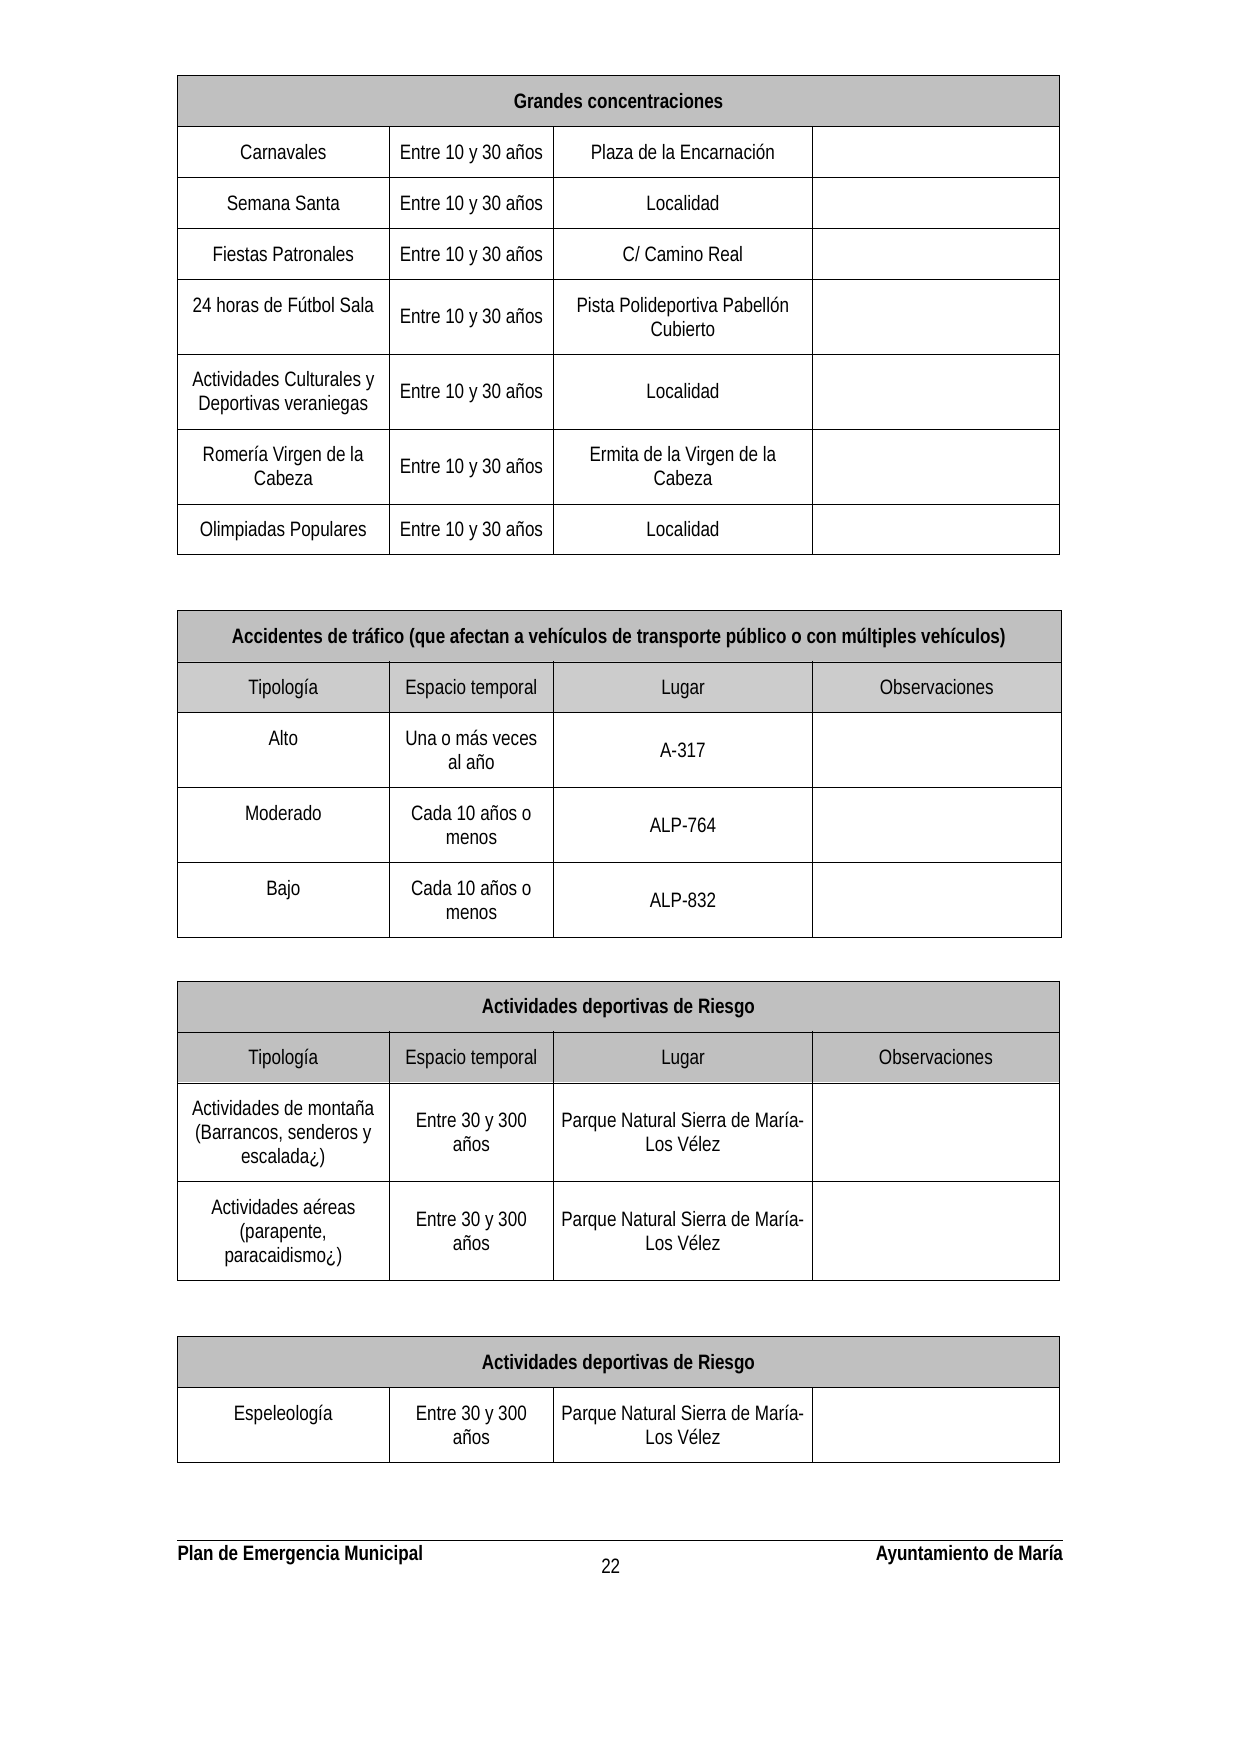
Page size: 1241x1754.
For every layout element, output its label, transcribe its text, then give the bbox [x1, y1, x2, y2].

table_cell Espacio temporal [390, 663, 553, 712]
table_cell Entre 10 y 30 años [390, 178, 553, 228]
table_cell Fiestas Patronales [178, 229, 389, 279]
table_cell Entre 30 y 300 años [390, 1182, 553, 1280]
table_header Accidentes de tráfico (que afectan a vehículos de transporte público o con múltiples vehículos) [178, 611, 1061, 661]
table_cell [813, 1084, 1059, 1181]
table_cell Ermita de la Virgen de la Cabeza [554, 430, 812, 503]
table_cell Plaza de la Encarnación [554, 127, 812, 177]
table_cell [813, 127, 1059, 177]
table_cell Entre 30 y 300 años [390, 1388, 553, 1462]
table_cell Actividades de montaña (Barrancos, senderos y escalada¿) [178, 1084, 389, 1181]
table_cell ALP-832 [554, 863, 812, 937]
table_cell Semana Santa [178, 178, 389, 228]
table_header [176, 1463, 1062, 1505]
table_cell Tipología [178, 1033, 389, 1082]
table_cell Pista Polideportiva Pabellón Cubierto [554, 280, 812, 354]
table_cell [813, 430, 1059, 503]
table_cell Localidad [554, 505, 812, 554]
table_header Actividades deportivas de Riesgo [178, 1337, 1059, 1387]
table_cell [813, 280, 1059, 354]
table_cell Entre 10 y 30 años [390, 355, 553, 428]
table_cell Tipología [178, 663, 389, 712]
table_cell Cada 10 años o menos [390, 863, 553, 937]
table_cell [813, 1182, 1059, 1280]
table_cell C/ Camino Real [554, 229, 812, 279]
table_cell Entre 10 y 30 años [390, 229, 553, 279]
table_cell [813, 863, 1061, 937]
table_cell Actividades Culturales y Deportivas veraniegas [178, 355, 389, 428]
table_cell Espacio temporal [390, 1033, 553, 1082]
table_cell [813, 355, 1059, 428]
table_header Actividades deportivas de Riesgo [178, 982, 1059, 1031]
table_header [176, 555, 1062, 938]
table_header Grandes concentraciones [178, 76, 1059, 126]
table_cell A-317 [554, 713, 812, 787]
table_cell Entre 10 y 30 años [390, 430, 553, 503]
table_cell [813, 229, 1059, 279]
table_cell [813, 1388, 1059, 1462]
table_header [176, 938, 1062, 1462]
table_cell 24 horas de Fútbol Sala [178, 280, 389, 354]
table_cell [813, 713, 1061, 787]
table_cell Entre 10 y 30 años [390, 127, 553, 177]
table_cell Localidad [554, 178, 812, 228]
table_cell Actividades aéreas (parapente, paracaidismo¿) [178, 1182, 389, 1280]
table_cell Observaciones [813, 1033, 1059, 1082]
table_cell Olimpiadas Populares [178, 505, 389, 554]
table_cell Lugar [554, 663, 812, 712]
table_cell Una o más veces al año [390, 713, 553, 787]
table_cell Espeleología [178, 1388, 389, 1462]
table_cell Romería Virgen de la Cabeza [178, 430, 389, 503]
table_cell [813, 178, 1059, 228]
table_cell Parque Natural Sierra de María-Los Vélez [554, 1388, 812, 1462]
table_cell Cada 10 años o menos [390, 788, 553, 862]
table_cell Localidad [554, 355, 812, 428]
table_cell ALP-764 [554, 788, 812, 862]
table_cell Moderado [178, 788, 389, 862]
table_cell Carnavales [178, 127, 389, 177]
table_cell Bajo [178, 863, 389, 937]
table_cell Observaciones [813, 663, 1061, 712]
table_cell Parque Natural Sierra de María-Los Vélez [554, 1182, 812, 1280]
table_cell [813, 788, 1061, 862]
table_cell Entre 10 y 30 años [390, 505, 553, 554]
table_cell Parque Natural Sierra de María-Los Vélez [554, 1084, 812, 1181]
table_cell Entre 30 y 300 años [390, 1084, 553, 1181]
table_cell Alto [178, 713, 389, 787]
table_cell Entre 10 y 30 años [390, 280, 553, 354]
table_cell [813, 505, 1059, 554]
table_cell Lugar [554, 1033, 812, 1082]
